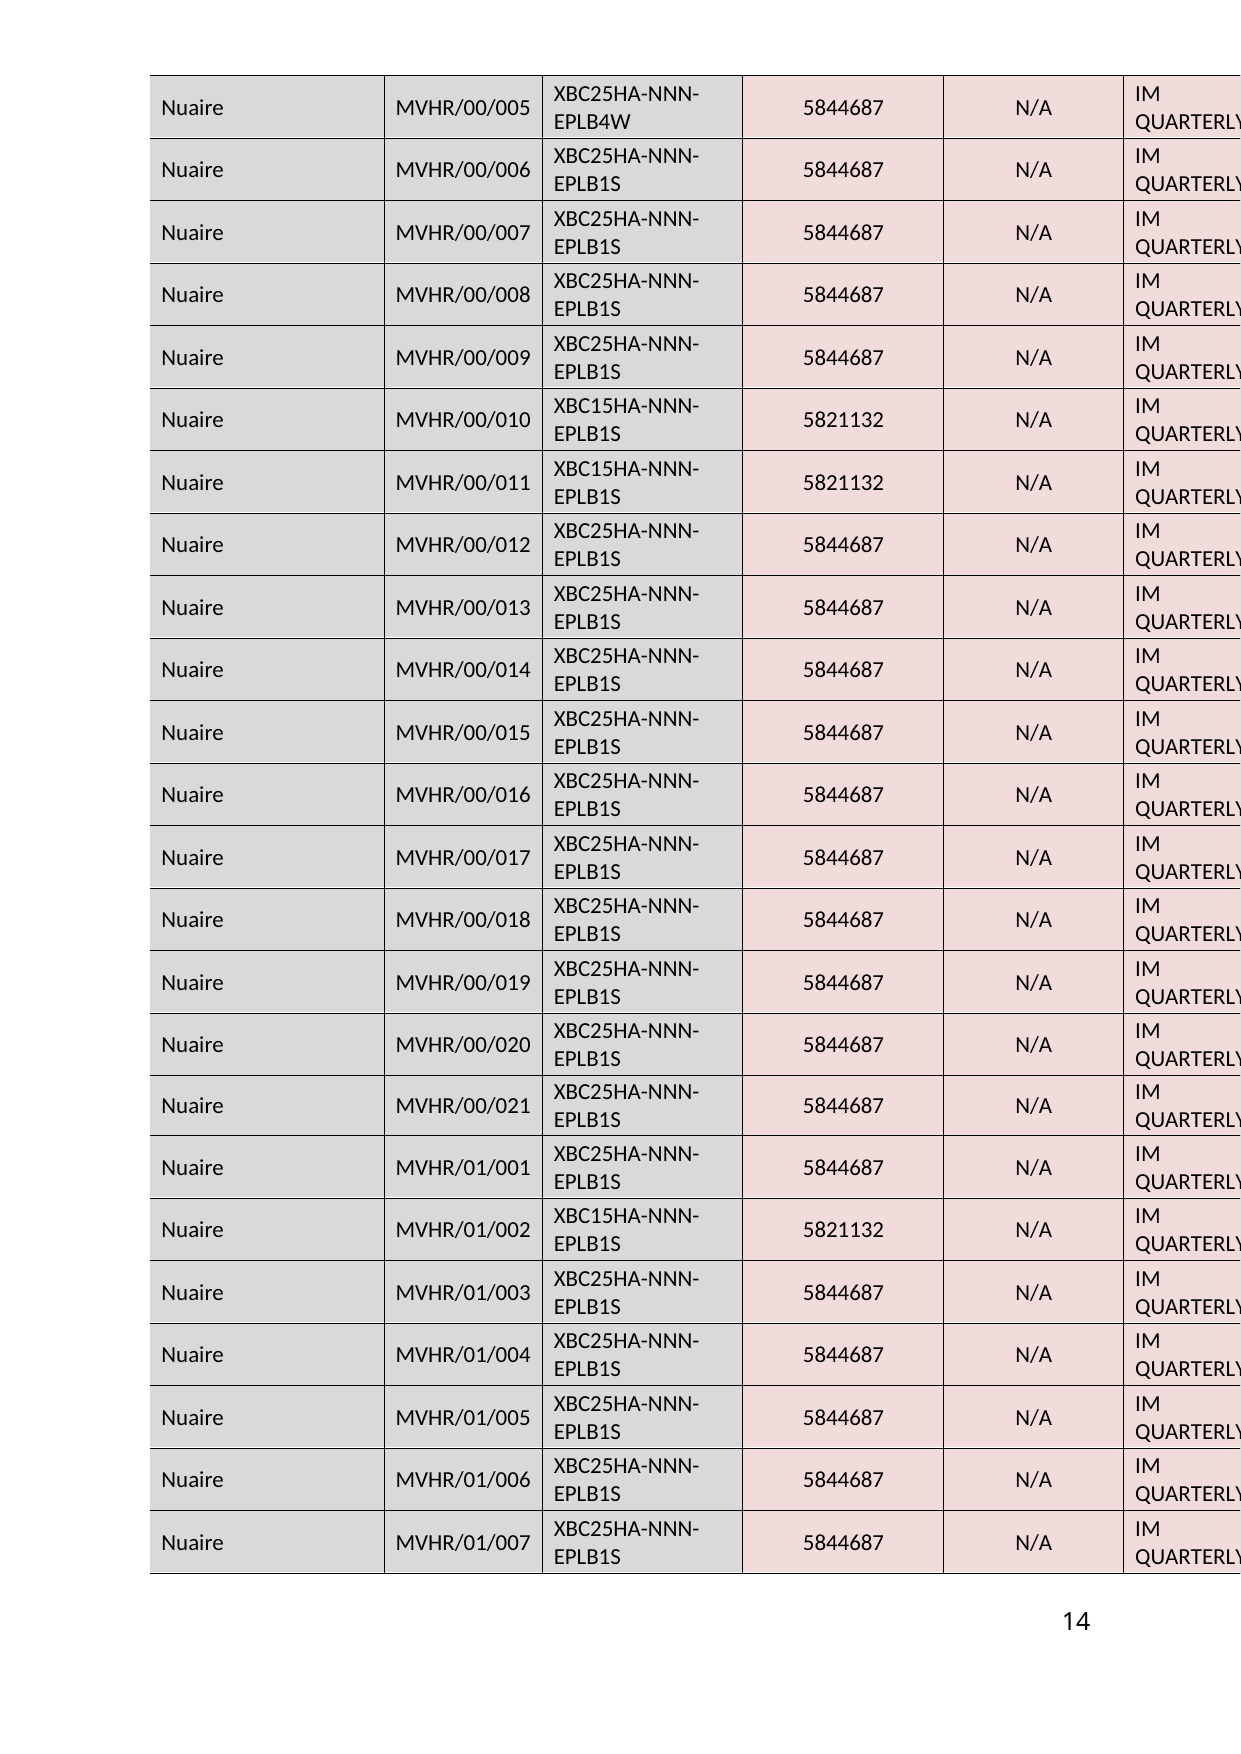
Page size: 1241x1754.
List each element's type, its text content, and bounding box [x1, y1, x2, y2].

table_cell 5844687 [743, 1386, 943, 1447]
table_cell IM QUARTERLY [1124, 514, 1240, 575]
table_cell 5844687 [743, 1014, 943, 1075]
table_cell MVHR/00/013 [385, 576, 542, 637]
table_cell N/A [944, 1261, 1123, 1322]
table_cell N/A [944, 514, 1123, 575]
table_cell XBC25HA-NNN-EPLB1S [543, 201, 742, 262]
table_cell Nuaire [150, 139, 384, 200]
table_cell 5844687 [743, 139, 943, 200]
table_cell Nuaire [150, 264, 384, 325]
table_cell 5844687 [743, 264, 943, 325]
table_cell IM QUARTERLY [1124, 701, 1240, 762]
table_cell 5844687 [743, 1261, 943, 1322]
table_cell Nuaire [150, 514, 384, 575]
table_cell N/A [944, 1076, 1123, 1135]
table_cell MVHR/00/017 [385, 826, 542, 887]
table_cell IM QUARTERLY [1124, 389, 1240, 450]
table_cell IM QUARTERLY [1124, 1014, 1240, 1075]
table_cell MVHR/00/016 [385, 764, 542, 825]
table_cell 5844687 [743, 76, 943, 137]
table_cell MVHR/00/021 [385, 1076, 542, 1135]
table_cell N/A [944, 1511, 1123, 1572]
table_cell MVHR/00/012 [385, 514, 542, 575]
table_cell XBC15HA-NNN-EPLB1S [543, 389, 742, 450]
table_cell N/A [944, 1136, 1123, 1197]
table_cell XBC25HA-NNN-EPLB1S [543, 639, 742, 700]
table_cell XBC25HA-NNN-EPLB1S [543, 826, 742, 887]
table_cell MVHR/01/002 [385, 1199, 542, 1260]
table_cell MVHR/00/019 [385, 951, 542, 1012]
table_cell XBC25HA-NNN-EPLB1S [543, 264, 742, 325]
table_cell N/A [944, 201, 1123, 262]
table_cell N/A [944, 264, 1123, 325]
table_cell Nuaire [150, 1386, 384, 1447]
table_cell MVHR/00/015 [385, 701, 542, 762]
table_cell Nuaire [150, 1014, 384, 1075]
table_cell XBC15HA-NNN-EPLB1S [543, 1199, 742, 1260]
table_cell MVHR/00/011 [385, 451, 542, 512]
table_cell IM QUARTERLY [1124, 201, 1240, 262]
table_cell N/A [944, 1199, 1123, 1260]
table_cell Nuaire [150, 1324, 384, 1385]
table_cell 5844687 [743, 764, 943, 825]
table_cell N/A [944, 1014, 1123, 1075]
table_cell IM QUARTERLY [1124, 951, 1240, 1012]
table_cell Nuaire [150, 1261, 384, 1322]
table_cell MVHR/00/007 [385, 201, 542, 262]
table_cell N/A [944, 389, 1123, 450]
table_cell XBC25HA-NNN-EPLB1S [543, 326, 742, 387]
table_cell 5821132 [743, 451, 943, 512]
table_cell IM QUARTERLY [1124, 576, 1240, 637]
table_cell Nuaire [150, 576, 384, 637]
table_cell XBC25HA-NNN-EPLB1S [543, 1136, 742, 1197]
table_cell Nuaire [150, 76, 384, 137]
table_cell IM QUARTERLY [1124, 451, 1240, 512]
table_cell XBC25HA-NNN-EPLB1S [543, 576, 742, 637]
table_cell Nuaire [150, 639, 384, 700]
table_cell 5844687 [743, 1136, 943, 1197]
table_cell IM QUARTERLY [1124, 1449, 1240, 1510]
table_cell IM QUARTERLY [1124, 1199, 1240, 1260]
table_cell Nuaire [150, 951, 384, 1012]
table_cell MVHR/00/010 [385, 389, 542, 450]
table_cell Nuaire [150, 451, 384, 512]
table_cell 5844687 [743, 1511, 943, 1572]
table_cell 5844687 [743, 1449, 943, 1510]
table_cell 5844687 [743, 576, 943, 637]
table_cell IM QUARTERLY [1124, 1076, 1240, 1135]
table_cell IM QUARTERLY [1124, 1261, 1240, 1322]
table_cell IM QUARTERLY [1124, 326, 1240, 387]
table_cell N/A [944, 1449, 1123, 1510]
table_cell XBC25HA-NNN-EPLB1S [543, 1076, 742, 1135]
table_cell N/A [944, 826, 1123, 887]
table_cell IM QUARTERLY [1124, 826, 1240, 887]
table_cell 5844687 [743, 201, 943, 262]
table_cell MVHR/00/018 [385, 889, 542, 950]
table_cell IM QUARTERLY [1124, 639, 1240, 700]
table_cell Nuaire [150, 1076, 384, 1135]
table_cell XBC25HA-NNN-EPLB4W [543, 76, 742, 137]
table_cell IM QUARTERLY [1124, 764, 1240, 825]
table_cell 5821132 [743, 389, 943, 450]
table_cell Nuaire [150, 1511, 384, 1572]
table_cell MVHR/00/009 [385, 326, 542, 387]
table_cell MVHR/01/001 [385, 1136, 542, 1197]
table_cell IM QUARTERLY [1124, 889, 1240, 950]
table_cell IM QUARTERLY [1124, 264, 1240, 325]
table_cell N/A [944, 76, 1123, 137]
table_cell 5844687 [743, 826, 943, 887]
table_cell N/A [944, 451, 1123, 512]
table_cell 5844687 [743, 514, 943, 575]
table_cell 5844687 [743, 1076, 943, 1135]
table_cell IM QUARTERLY [1124, 1511, 1240, 1572]
table_cell XBC15HA-NNN-EPLB1S [543, 451, 742, 512]
table_cell XBC25HA-NNN-EPLB1S [543, 1261, 742, 1322]
table_cell Nuaire [150, 889, 384, 950]
table_cell N/A [944, 764, 1123, 825]
table_cell XBC25HA-NNN-EPLB1S [543, 764, 742, 825]
table_cell XBC25HA-NNN-EPLB1S [543, 1386, 742, 1447]
table_cell XBC25HA-NNN-EPLB1S [543, 951, 742, 1012]
table_cell 5844687 [743, 639, 943, 700]
table_cell XBC25HA-NNN-EPLB1S [543, 701, 742, 762]
table_cell XBC25HA-NNN-EPLB1S [543, 1449, 742, 1510]
table_cell N/A [944, 326, 1123, 387]
table_cell 5844687 [743, 326, 943, 387]
table_cell 5821132 [743, 1199, 943, 1260]
table_cell MVHR/01/005 [385, 1386, 542, 1447]
table_cell 5844687 [743, 701, 943, 762]
table_cell MVHR/00/005 [385, 76, 542, 137]
table_cell IM QUARTERLY [1124, 76, 1240, 137]
table_cell XBC25HA-NNN-EPLB1S [543, 514, 742, 575]
table_cell 5844687 [743, 951, 943, 1012]
table_cell Nuaire [150, 701, 384, 762]
table_cell MVHR/01/006 [385, 1449, 542, 1510]
table_cell MVHR/00/020 [385, 1014, 542, 1075]
table_cell Nuaire [150, 389, 384, 450]
table_cell 5844687 [743, 1324, 943, 1385]
table_cell N/A [944, 701, 1123, 762]
table_cell Nuaire [150, 1449, 384, 1510]
table_cell IM QUARTERLY [1124, 1136, 1240, 1197]
table_cell MVHR/00/008 [385, 264, 542, 325]
table_cell N/A [944, 639, 1123, 700]
table_cell Nuaire [150, 201, 384, 262]
table_cell Nuaire [150, 826, 384, 887]
table_cell MVHR/00/014 [385, 639, 542, 700]
table_cell MVHR/01/004 [385, 1324, 542, 1385]
table_cell MVHR/01/003 [385, 1261, 542, 1322]
table_cell N/A [944, 1324, 1123, 1385]
table_cell N/A [944, 1386, 1123, 1447]
table_cell N/A [944, 889, 1123, 950]
table_cell Nuaire [150, 764, 384, 825]
table_cell XBC25HA-NNN-EPLB1S [543, 1511, 742, 1572]
table_cell XBC25HA-NNN-EPLB1S [543, 889, 742, 950]
table_cell MVHR/01/007 [385, 1511, 542, 1572]
table_cell N/A [944, 139, 1123, 200]
table_cell XBC25HA-NNN-EPLB1S [543, 139, 742, 200]
table_cell MVHR/00/006 [385, 139, 542, 200]
table_cell Nuaire [150, 326, 384, 387]
table_cell IM QUARTERLY [1124, 1324, 1240, 1385]
table_cell Nuaire [150, 1199, 384, 1260]
table_cell N/A [944, 576, 1123, 637]
table_cell IM QUARTERLY [1124, 1386, 1240, 1447]
table_cell IM QUARTERLY [1124, 139, 1240, 200]
table_cell Nuaire [150, 1136, 384, 1197]
table_cell N/A [944, 951, 1123, 1012]
table_cell XBC25HA-NNN-EPLB1S [543, 1014, 742, 1075]
table_cell 5844687 [743, 889, 943, 950]
table_cell XBC25HA-NNN-EPLB1S [543, 1324, 742, 1385]
